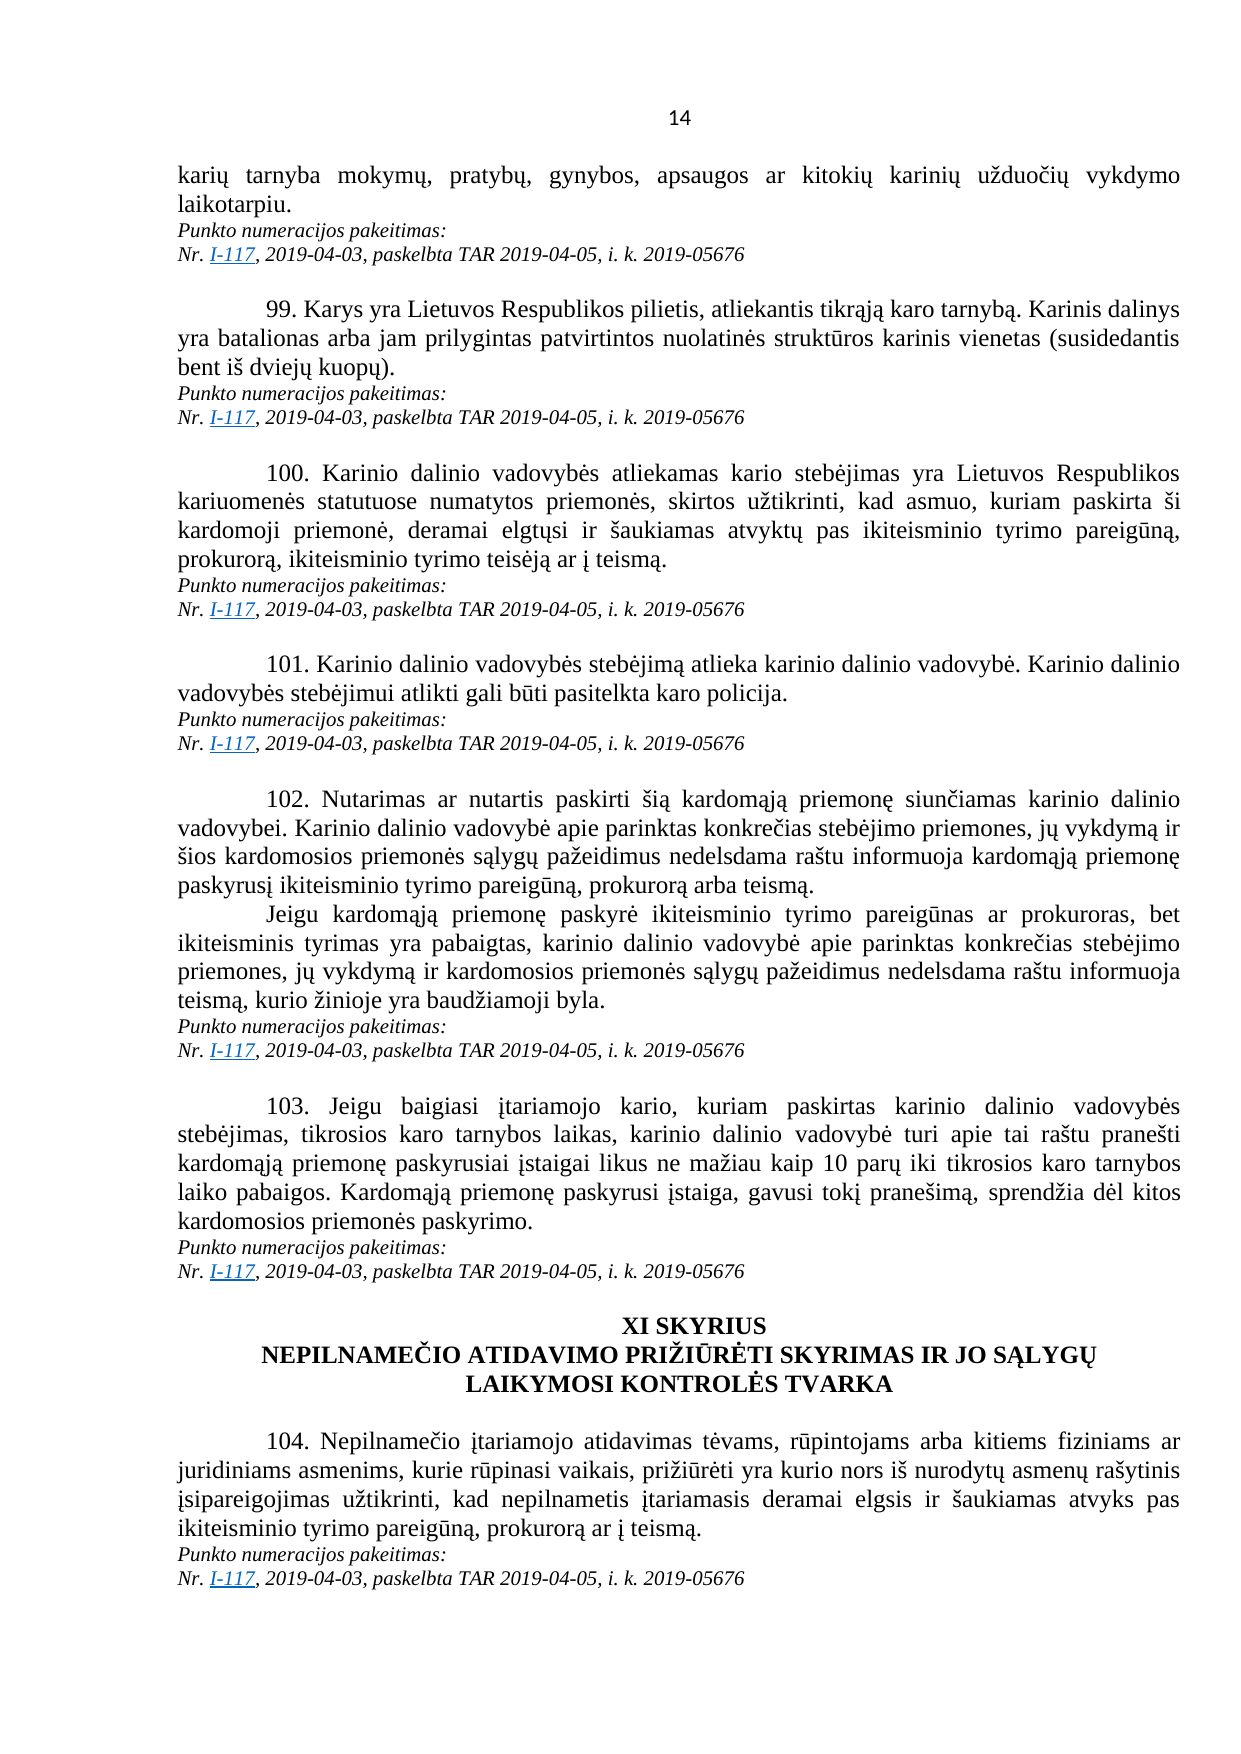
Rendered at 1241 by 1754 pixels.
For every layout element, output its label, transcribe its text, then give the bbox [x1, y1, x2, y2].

text 104. Nepilnamečio įtariamojo atidavimas tėvams, rūpintojams arba kitiems fiziniams ar juridiniams asmenims, kurie rūpinasi vaikais, prižiūrėti yra kurio nors iš nurodytų asmenų rašytinis įsipareigojimas užtikrinti, kad nepilnametis įtariamasis deramai elgsis ir šaukiamas atvyks pas ikiteisminio tyrimo pareigūną, prokurorą ar į teismą. [177, 1426, 1181, 1541]
text Punkto numeracijos pakeitimas: [177, 707, 1181, 731]
text 101. Karinio dalinio vadovybės stebėjimą atlieka karinio dalinio vadovybė. Karinio dalinio vadovybės stebėjimui atlikti gali būti pasitelkta karo policija. [177, 649, 1181, 707]
text Nr. I-117, 2019-04-03, paskelbta TAR 2019-04-05, i. k. 2019-05676 [177, 731, 1181, 755]
text Punkto numeracijos pakeitimas: [177, 1541, 1181, 1566]
text 102. Nutarimas ar nutartis paskirti šią kardomąją priemonę siunčiamas karinio dalinio vadovybei. Karinio dalinio vadovybė apie parinktas konkrečias stebėjimo priemones, jų vykdymą ir šios kardomosios priemonės sąlygų pažeidimus nedelsdama raštu informuoja kardomąją priemonę paskyrusį ikiteisminio tyrimo pareigūną, prokurorą arba teismą. [177, 784, 1181, 899]
text Jeigu kardomąją priemonę paskyrė ikiteisminio tyrimo pareigūnas ar prokuroras, bet ikiteisminis tyrimas yra pabaigtas, karinio dalinio vadovybė apie parinktas konkrečias stebėjimo priemones, jų vykdymą ir kardomosios priemonės sąlygų pažeidimus nedelsdama raštu informuoja teismą, kurio žinioje yra baudžiamoji byla. [177, 899, 1181, 1014]
text Punkto numeracijos pakeitimas: [177, 1234, 1181, 1259]
text 100. Karinio dalinio vadovybės atliekamas kario stebėjimas yra Lietuvos Respublikos kariuomenės statutuose numatytos priemonės, skirtos užtikrinti, kad asmuo, kuriam paskirta ši kardomoji priemonė, deramai elgtųsi ir šaukiamas atvyktų pas ikiteisminio tyrimo pareigūną, prokurorą, ikiteisminio tyrimo teisėją ar į teismą. [177, 458, 1181, 573]
text Punkto numeracijos pakeitimas: [177, 218, 1181, 242]
text 103. Jeigu baigiasi įtariamojo kario, kuriam paskirtas karinio dalinio vadovybės stebėjimas, tikrosios karo tarnybos laikas, karinio dalinio vadovybė turi apie tai raštu pranešti kardomąją priemonę paskyrusiai įstaigai likus ne mažiau kaip 10 parų iki tikrosios karo tarnybos laiko pabaigos. Kardomąją priemonę paskyrusi įstaiga, gavusi tokį pranešimą, sprendžia dėl kitos kardomosios priemonės paskyrimo. [177, 1091, 1181, 1234]
text Punkto numeracijos pakeitimas: [177, 381, 1181, 405]
text Punkto numeracijos pakeitimas: [177, 573, 1181, 597]
text Punkto numeracijos pakeitimas: [177, 1014, 1181, 1038]
text XI SKYRIUS [207, 1311, 1181, 1340]
text 99. Karys yra Lietuvos Respublikos pilietis, atliekantis tikrąją karo tarnybą. Karinis dalinys yra batalionas arba jam prilygintas patvirtintos nuolatinės struktūros karinis vienetas (susidedantis bent iš dviejų kuopų). [177, 294, 1181, 381]
text Nr. I-117, 2019-04-03, paskelbta TAR 2019-04-05, i. k. 2019-05676 [177, 242, 1181, 266]
text Nr. I-117, 2019-04-03, paskelbta TAR 2019-04-05, i. k. 2019-05676 [177, 1259, 1181, 1283]
text NEPILNAMEČIO ATIDAVIMO PRIŽIŪRĖTI SKYRIMAS IR JO SĄLYGŲ LAIKYMOSI KONTROLĖS TVARKA [236, 1340, 1122, 1398]
text Nr. I-117, 2019-04-03, paskelbta TAR 2019-04-05, i. k. 2019-05676 [177, 597, 1181, 621]
text Nr. I-117, 2019-04-03, paskelbta TAR 2019-04-05, i. k. 2019-05676 [177, 405, 1181, 429]
text Nr. I-117, 2019-04-03, paskelbta TAR 2019-04-05, i. k. 2019-05676 [177, 1038, 1181, 1062]
text karių tarnyba mokymų, pratybų, gynybos, apsaugos ar kitokių karinių užduočių vykdymo laikotarpiu. [177, 160, 1181, 218]
text Nr. I-117, 2019-04-03, paskelbta TAR 2019-04-05, i. k. 2019-05676 [177, 1566, 1181, 1589]
